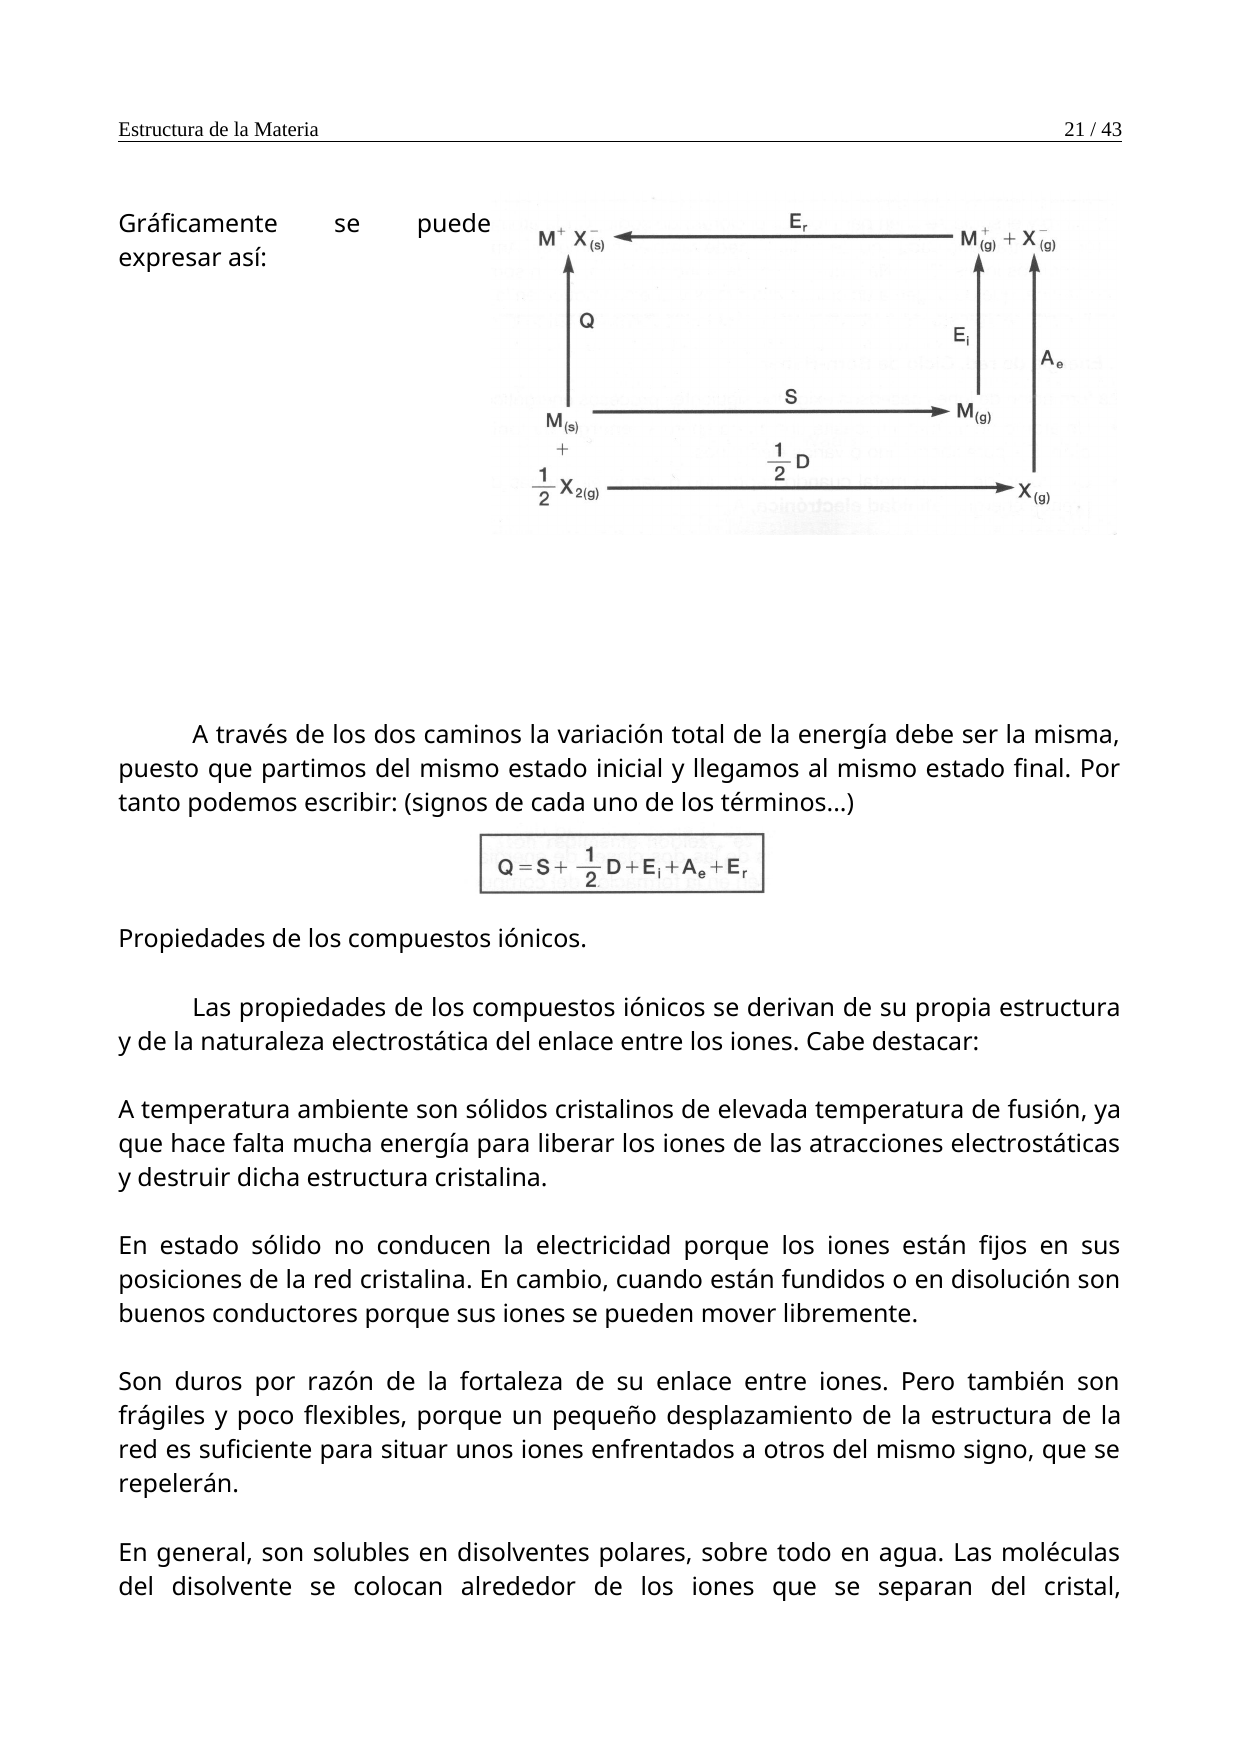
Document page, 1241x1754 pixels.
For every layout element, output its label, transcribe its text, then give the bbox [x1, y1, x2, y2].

text A temperatura ambiente son sólidos cristalinos de elevada temperatura de fusión, ya que hace falta mucha energía para liberar los iones de las atracciones electrostáticas y destruir dicha estructura cristalina. [118, 1091, 1122, 1194]
text Son duros por razón de la fortaleza de su enlace entre iones. Pero también son frágiles y poco flexibles, porque un pequeño desplazamiento de la estructura de la red es suficiente para situar unos iones enfrentados a otros del mismo signo, que se repelerán. [118, 1364, 1122, 1500]
text Gráficamente se puede expresar así: [118, 206, 491, 274]
text Las propiedades de los compuestos iónicos se derivan de su propia estructura y de la naturaleza electrostática del enlace entre los iones. Cabe destacar: [118, 989, 1122, 1057]
text Propiedades de los compuestos iónicos. [118, 921, 1122, 955]
text A través de los dos caminos la variación total de la energía debe ser la misma, puesto que partimos del mismo estado inicial y llegamos al mismo estado final. Por tanto podemos escribir: (signos de cada uno de los términos...) [118, 717, 1122, 819]
text En estado sólido no conducen la electricidad porque los iones están fijos en sus posiciones de la red cristalina. En cambio, cuando están fundidos o en disolución son buenos conductores porque sus iones se pueden mover libremente. [118, 1228, 1122, 1330]
picture [491, 191, 1117, 535]
text En general, son solubles en disolventes polares, sobre todo en agua. Las moléculas del disolvente se colocan alrededor de los iones que se separan del cristal, [118, 1534, 1122, 1602]
picture [463, 818, 777, 902]
